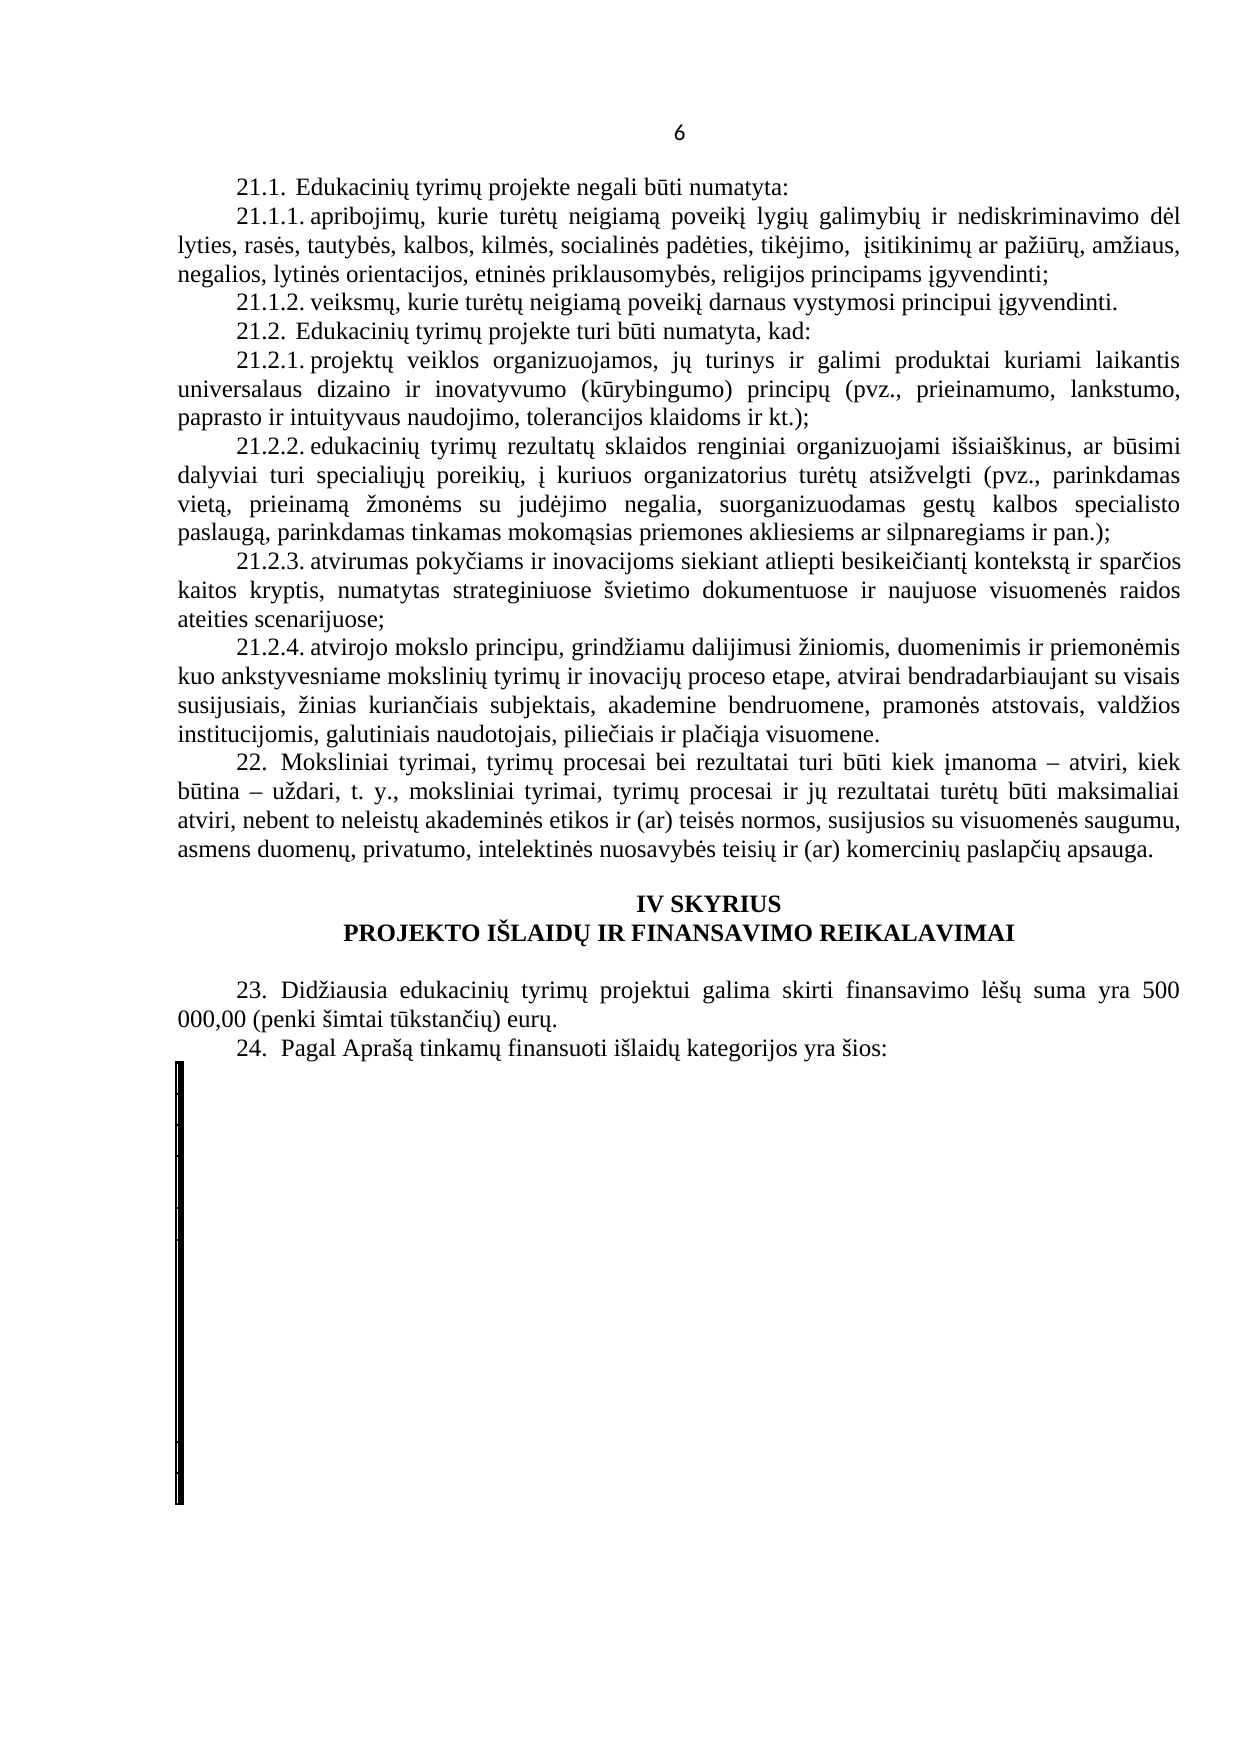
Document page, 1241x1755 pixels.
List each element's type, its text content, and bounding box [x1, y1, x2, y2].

text 21.1. Edukacinių tyrimų projekte negali būti numatyta: [177, 172, 1181, 201]
text 21.2.3. atvirumas pokyčiams ir inovacijoms siekiant atliepti besikeičiantį kontekstą ir sparčios kaitos kryptis, numatytas strateginiuose švietimo dokumentuose ir naujuose visuomenės raidos ateities scenarijuose; [177, 546, 1181, 632]
text 21.2. Edukacinių tyrimų projekte turi būti numatyta, kad: [177, 316, 1181, 345]
text 21.1.2. veiksmų, kurie turėtų neigiamą poveikį darnaus vystymosi principui įgyvendinti. [177, 287, 1181, 316]
text 22. Moksliniai tyrimai, tyrimų procesai bei rezultatai turi būti kiek įmanoma – atviri, kiek būtina – uždari, t. y., moksliniai tyrimai, tyrimų procesai ir jų rezultatai turėtų būti maksimaliai atviri, nebent to neleistų akademinės etikos ir (ar) teisės normos, susijusios su visuomenės saugumu, asmens duomenų, privatumo, intelektinės nuosavybės teisių ir (ar) komercinių paslapčių apsauga. [177, 747, 1181, 862]
text 24. Pagal Aprašą tinkamų finansuoti išlaidų kategorijos yra šios: [177, 1033, 1181, 1061]
text 21.2.2. edukacinių tyrimų rezultatų sklaidos renginiai organizuojami išsiaiškinus, ar būsimi dalyviai turi specialiųjų poreikių, į kuriuos organizatorius turėtų atsižvelgti (pvz., parinkdamas vietą, prieinamą žmonėms su judėjimo negalia, suorganizuodamas gestų kalbos specialisto paslaugą, parinkdamas tinkamas mokomąsias priemones akliesiems ar silpnaregiams ir pan.); [177, 431, 1181, 546]
text 23. Didžiausia edukacinių tyrimų projektui galima skirti finansavimo lėšų suma yra 500 000,00 (penki šimtai tūkstančių) eurų. [177, 975, 1181, 1033]
text 21.1.1. apribojimų, kurie turėtų neigiamą poveikį lygių galimybių ir nediskriminavimo dėl lyties, rasės, tautybės, kalbos, kilmės, socialinės padėties, tikėjimo, įsitikinimų ar pažiūrų, amžiaus, negalios, lytinės orientacijos, etninės priklausomybės, religijos principams įgyvendinti; [177, 201, 1181, 287]
text PROJEKTO IŠLAIDŲ IR FINANSAVIMO REIKALAVIMAI [177, 918, 1181, 946]
text 21.2.4. atvirojo mokslo principu, grindžiamu dalijimusi žiniomis, duomenimis ir priemonėmis kuo ankstyvesniame mokslinių tyrimų ir inovacijų proceso etape, atvirai bendradarbiaujant su visais susijusiais, žinias kuriančiais subjektais, akademine bendruomene, pramonės atstovais, valdžios institucijomis, galutiniais naudotojais, piliečiais ir plačiąja visuomene. [177, 632, 1181, 747]
text IV SKYRIUS [236, 862, 1181, 918]
text 21.2.1. projektų veiklos organizuojamos, jų turinys ir galimi produktai kuriami laikantis universalaus dizaino ir inovatyvumo (kūrybingumo) principų (pvz., prieinamumo, lankstumo, paprasto ir intuityvaus naudojimo, tolerancijos klaidoms ir kt.); [177, 345, 1181, 431]
